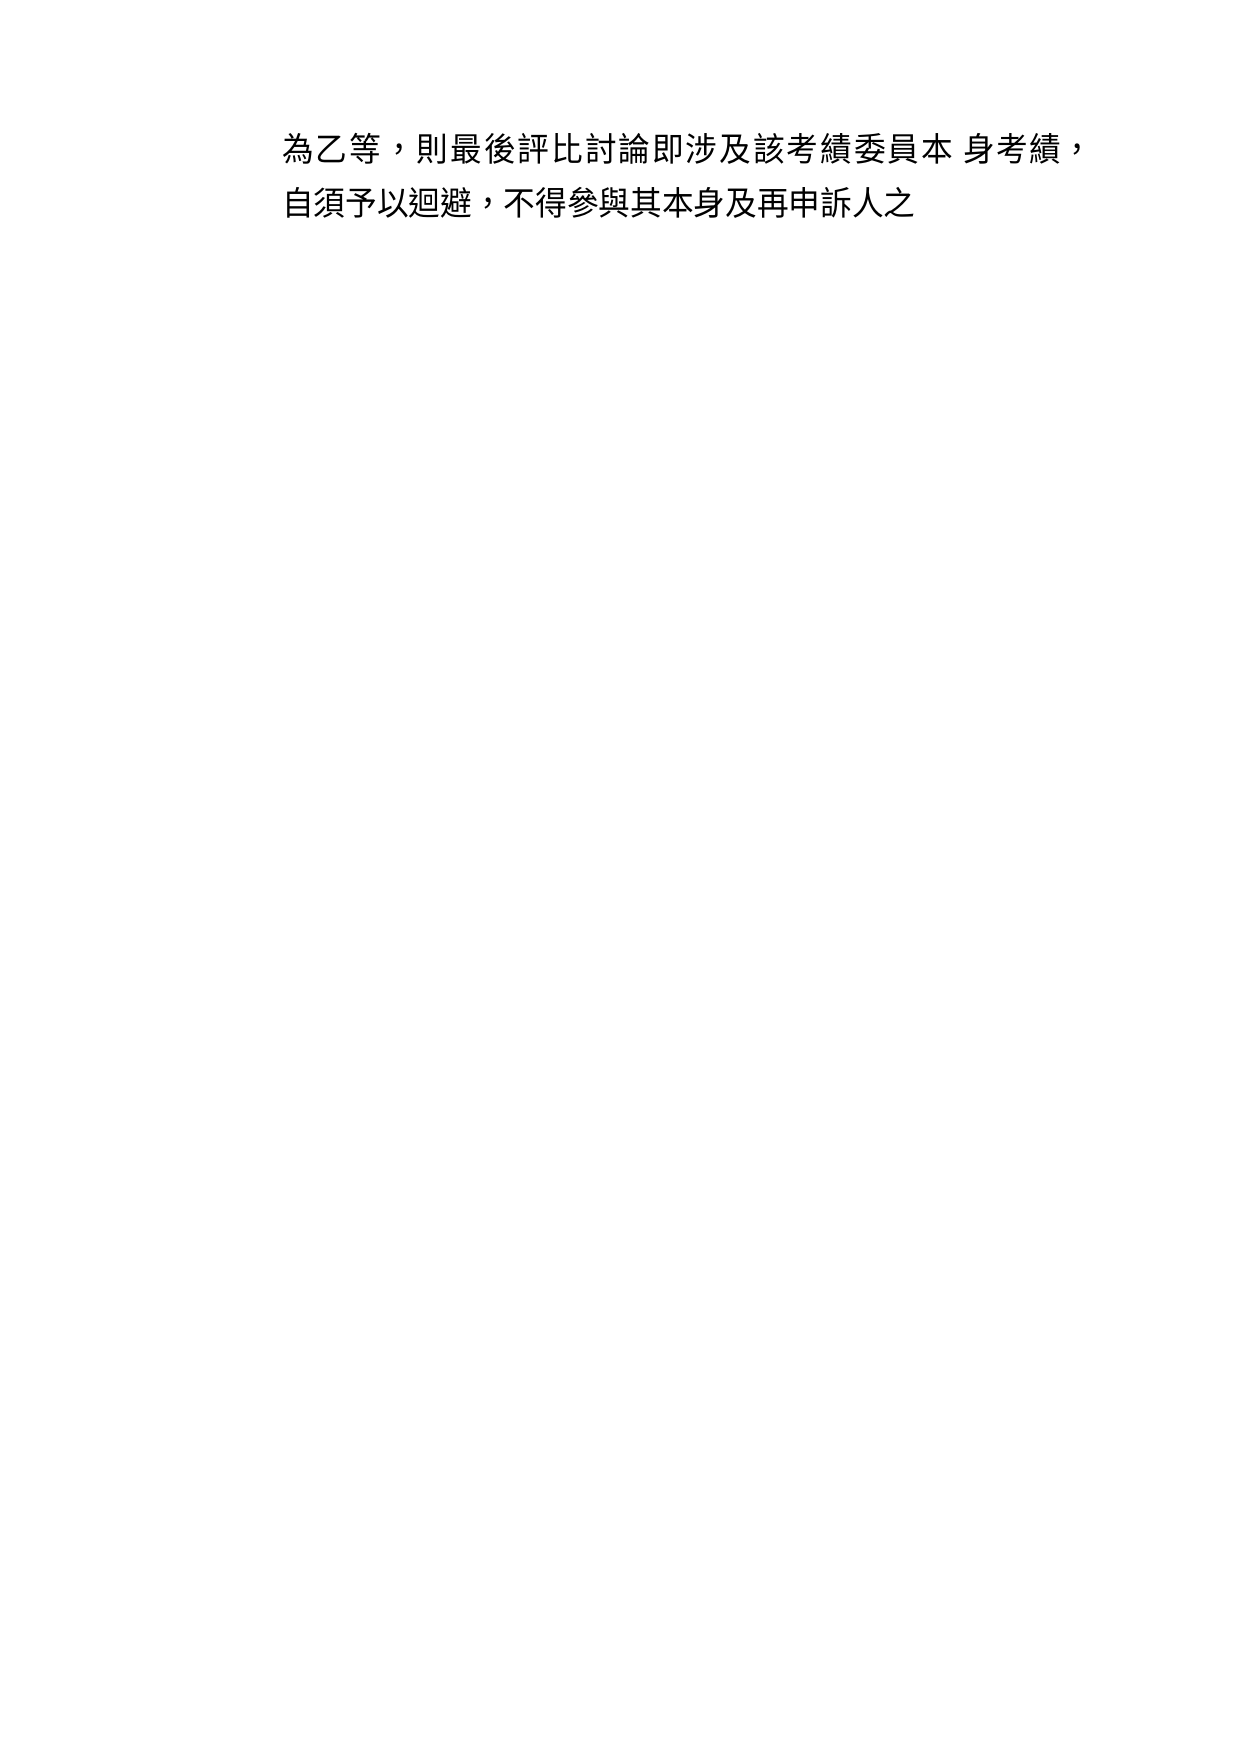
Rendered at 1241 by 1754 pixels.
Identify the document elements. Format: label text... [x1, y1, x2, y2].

text 為乙等，則最後評比討論即涉及該考績委員本 身考績，自須予以迴避，不得參與其本身及再申訴人之 [282, 123, 1093, 224]
